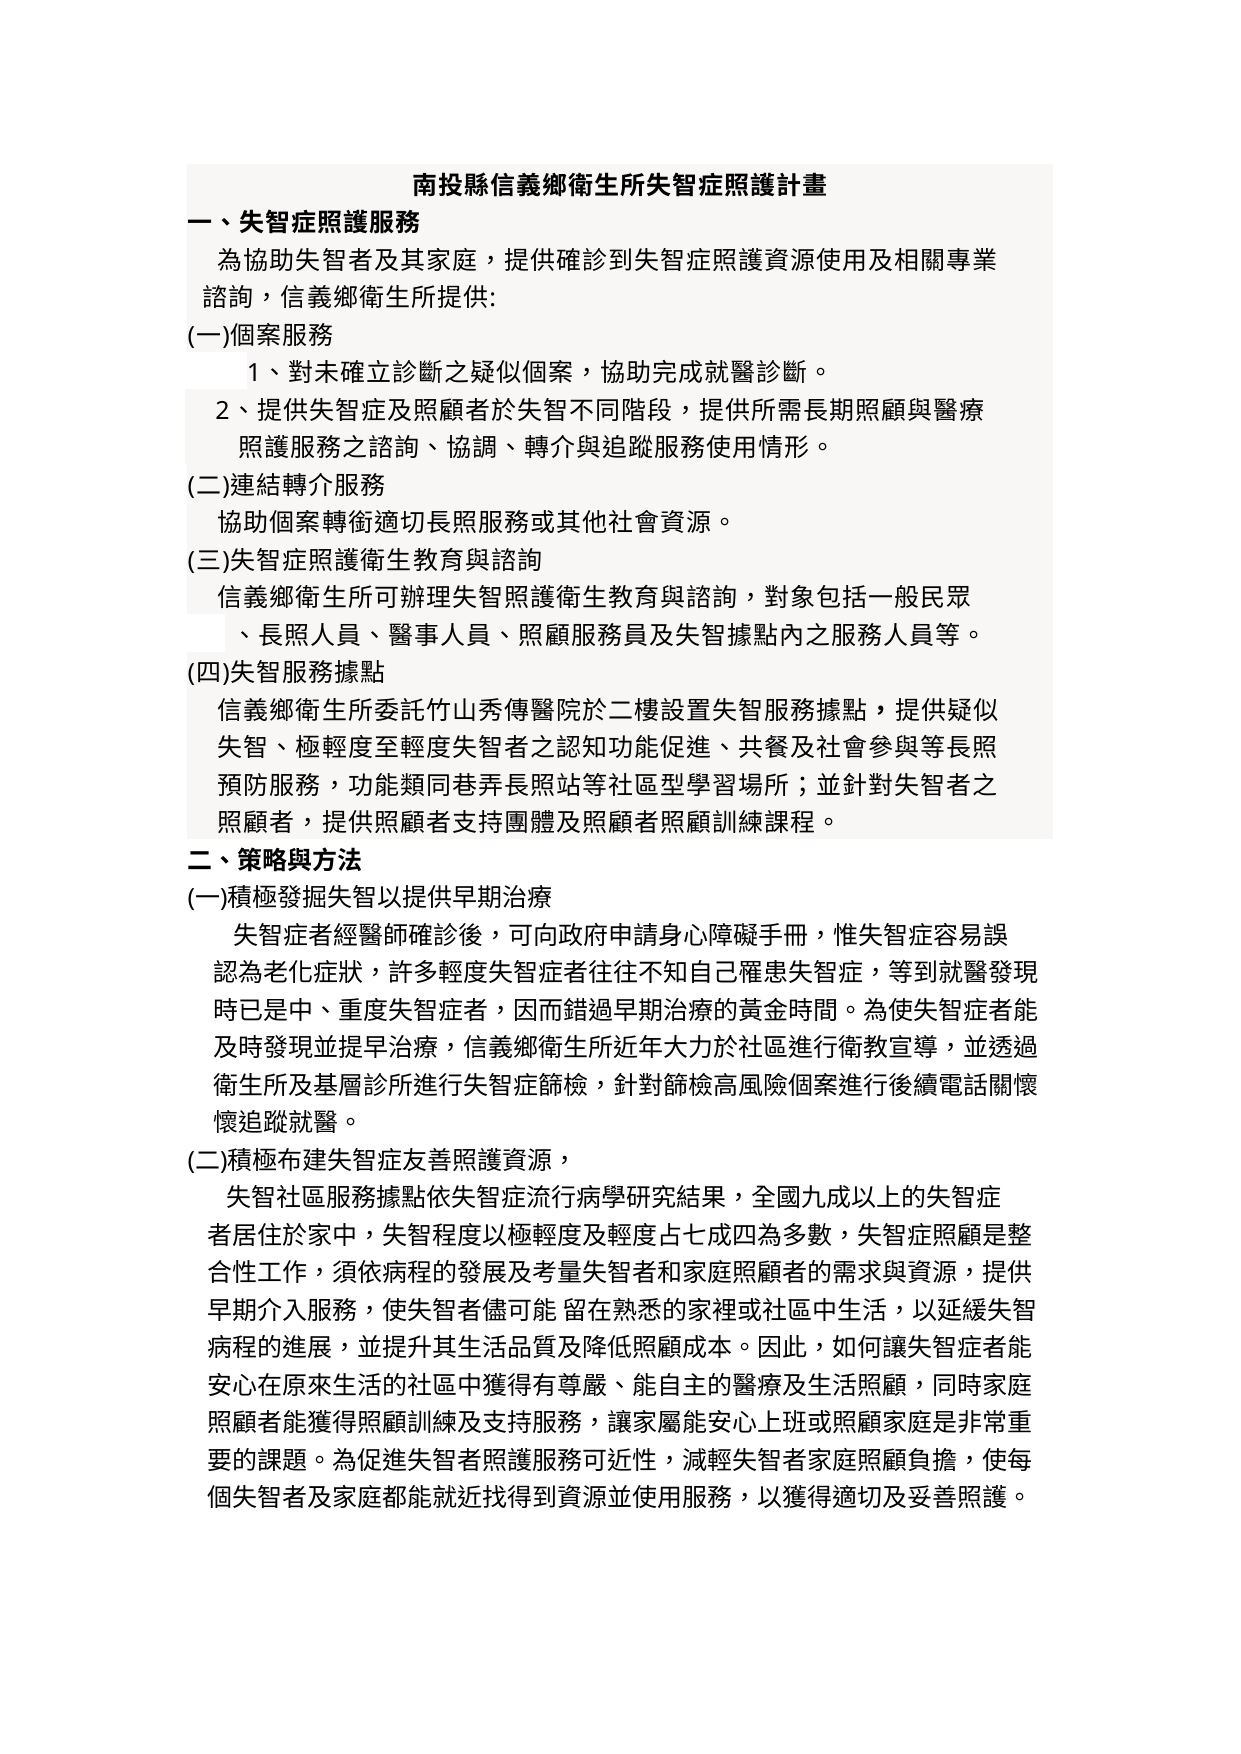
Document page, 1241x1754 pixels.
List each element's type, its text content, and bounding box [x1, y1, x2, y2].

text 病程的進展，並提升其生活品質及降低照顧成本。因此，如何讓失智症者能 [187, 1327, 1053, 1364]
text 安心在原來生活的社區中獲得有尊嚴、能自主的醫療及生活照顧，同時家庭 [187, 1364, 1053, 1402]
text (二)積極布建失智症友善照護資源， [187, 1139, 1053, 1177]
text 1、對未確立診斷之疑似個案，協助完成就醫診斷。 [247, 352, 1053, 389]
text 照顧者能獲得照顧訓練及支持服務，讓家屬能安心上班或照顧家庭是非常重 [187, 1402, 1053, 1439]
text 者居住於家中，失智程度以極輕度及輕度占七成四為多數，失智症照顧是整 [187, 1214, 1053, 1252]
text 為協助失智者及其家庭，提供確診到失智症照護資源使用及相關專業 [187, 239, 1053, 277]
text 二、策略與方法 [187, 839, 1053, 877]
text (四)失智服務據點 信義鄉衛生所委託竹山秀傳醫院於二樓設置失智服務據點，提供疑似 [187, 652, 1053, 727]
text (三)失智症照護衛生教育與諮詢 信義鄉衛生所可辦理失智照護衛生教育與諮詢，對象包括一般民眾 [187, 539, 1053, 614]
text 衛生所及基層診所進行失智症篩檢，針對篩檢高風險個案進行後續電話關懷 [187, 1064, 1053, 1102]
text 一、失智症照護服務 [187, 202, 1053, 239]
text 認為老化症狀，許多輕度失智症者往往不知自己罹患失智症，等到就醫發現 [187, 952, 1053, 989]
text 、長照人員、醫事人員、照顧服務員及失智據點內之服務人員等。 [225, 614, 1053, 652]
text 失智症者經醫師確診後，可向政府申請身心障礙手冊，惟失智症容易誤 [187, 914, 1053, 952]
text (二)連結轉介服務 協助個案轉銜適切長照服務或其他社會資源。 [187, 464, 1053, 539]
text 及時發現並提早治療，信義鄉衛生所近年大力於社區進行衛教宣導，並透過 [187, 1027, 1053, 1064]
text 要的課題。為促進失智者照護服務可近性，減輕失智者家庭照顧負擔，使每 [187, 1439, 1053, 1477]
text 照顧者，提供照顧者支持團體及照顧者照顧訓練課程。 [187, 802, 1053, 839]
text 照護服務之諮詢、協調、轉介與追蹤服務使用情形。 [185, 427, 1053, 464]
text 失智社區服務據點依失智症流行病學研究結果，全國九成以上的失智症 [187, 1177, 1053, 1214]
text 合性工作，須依病程的發展及考量失智者和家庭照顧者的需求與資源，提供 [187, 1252, 1053, 1289]
text 失智、極輕度至輕度失智者之認知功能促進、共餐及社會參與等長照 [187, 727, 1053, 764]
text 預防服務，功能類同巷弄長照站等社區型學習場所；並針對失智者之 [187, 764, 1053, 802]
text 南投縣信義鄉衛生所失智症照護計畫 [187, 164, 1053, 202]
text 諮詢，信義鄉衛生所提供: [187, 277, 1053, 314]
text 時已是中、重度失智症者，因而錯過早期治療的黃金時間。為使失智症者能 [187, 989, 1053, 1027]
text 早期介入服務，使失智者儘可能 留在熟悉的家裡或社區中生活，以延緩失智 [187, 1289, 1053, 1327]
text 個失智者及家庭都能就近找得到資源並使用服務，以獲得適切及妥善照護。 [187, 1477, 1053, 1514]
text 2、提供失智症及照顧者於失智不同階段，提供所需長期照顧與醫療 [185, 389, 1053, 427]
text 懷追蹤就醫。 [187, 1102, 1053, 1139]
text (一)個案服務 [187, 314, 1053, 352]
text (一)積極發掘失智以提供早期治療 [187, 877, 1053, 914]
